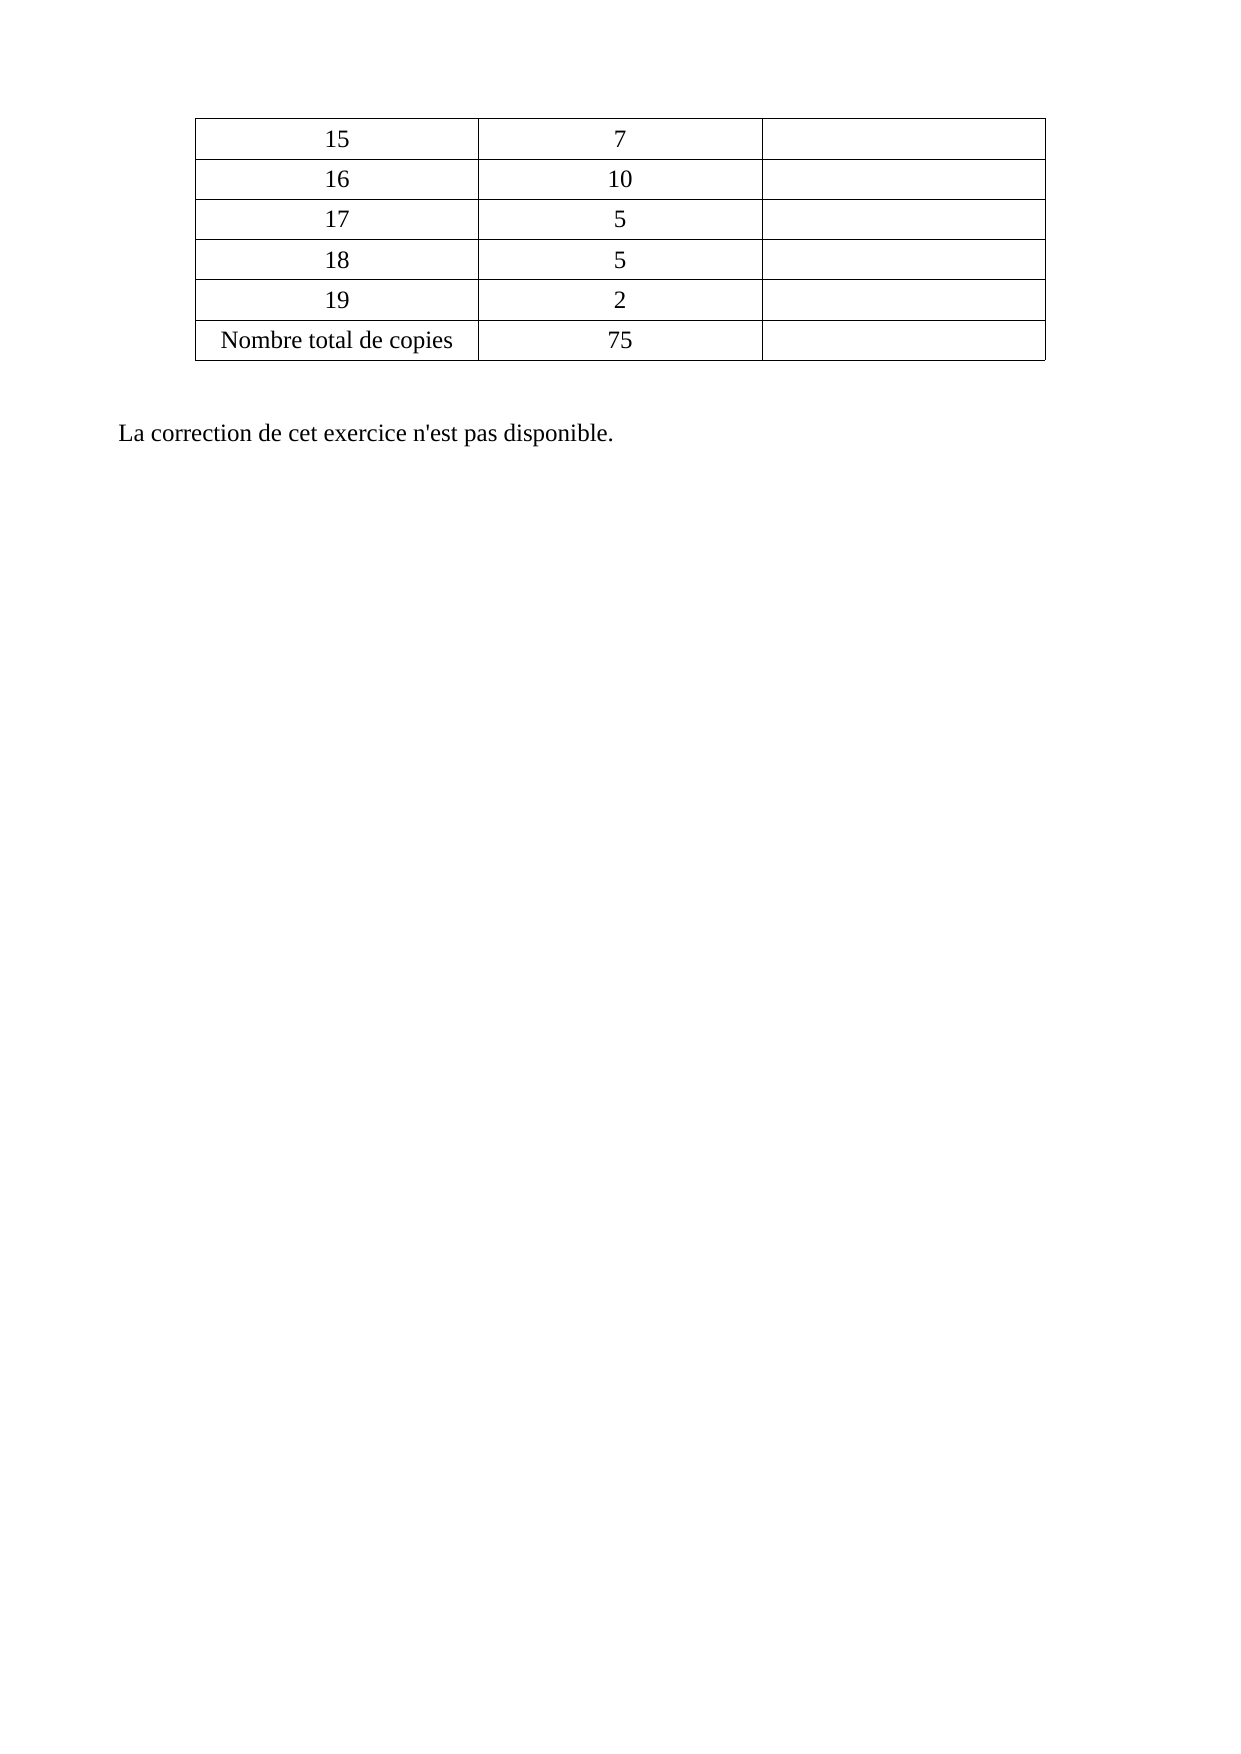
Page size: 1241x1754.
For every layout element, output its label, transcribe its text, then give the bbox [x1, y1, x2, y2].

table_cell [763, 240, 1045, 279]
table_cell [763, 160, 1045, 199]
table_cell 5 [479, 240, 762, 279]
table_cell 18 [196, 240, 478, 279]
table_cell [763, 280, 1045, 320]
table_cell 10 [479, 160, 762, 199]
table_cell Nombre total de copies [196, 321, 478, 360]
table_cell 7 [479, 119, 762, 158]
table_cell [763, 119, 1045, 158]
table_cell 75 [479, 321, 762, 360]
table_cell [763, 200, 1045, 239]
table_cell 2 [479, 280, 762, 320]
table_cell 16 [196, 160, 478, 199]
table_cell 5 [479, 200, 762, 239]
table_cell [763, 321, 1045, 360]
table_cell 15 [196, 119, 478, 158]
text La correction de cet exercice n'est pas disponible. [118, 418, 1122, 446]
table_cell 17 [196, 200, 478, 239]
table_cell 19 [196, 280, 478, 320]
